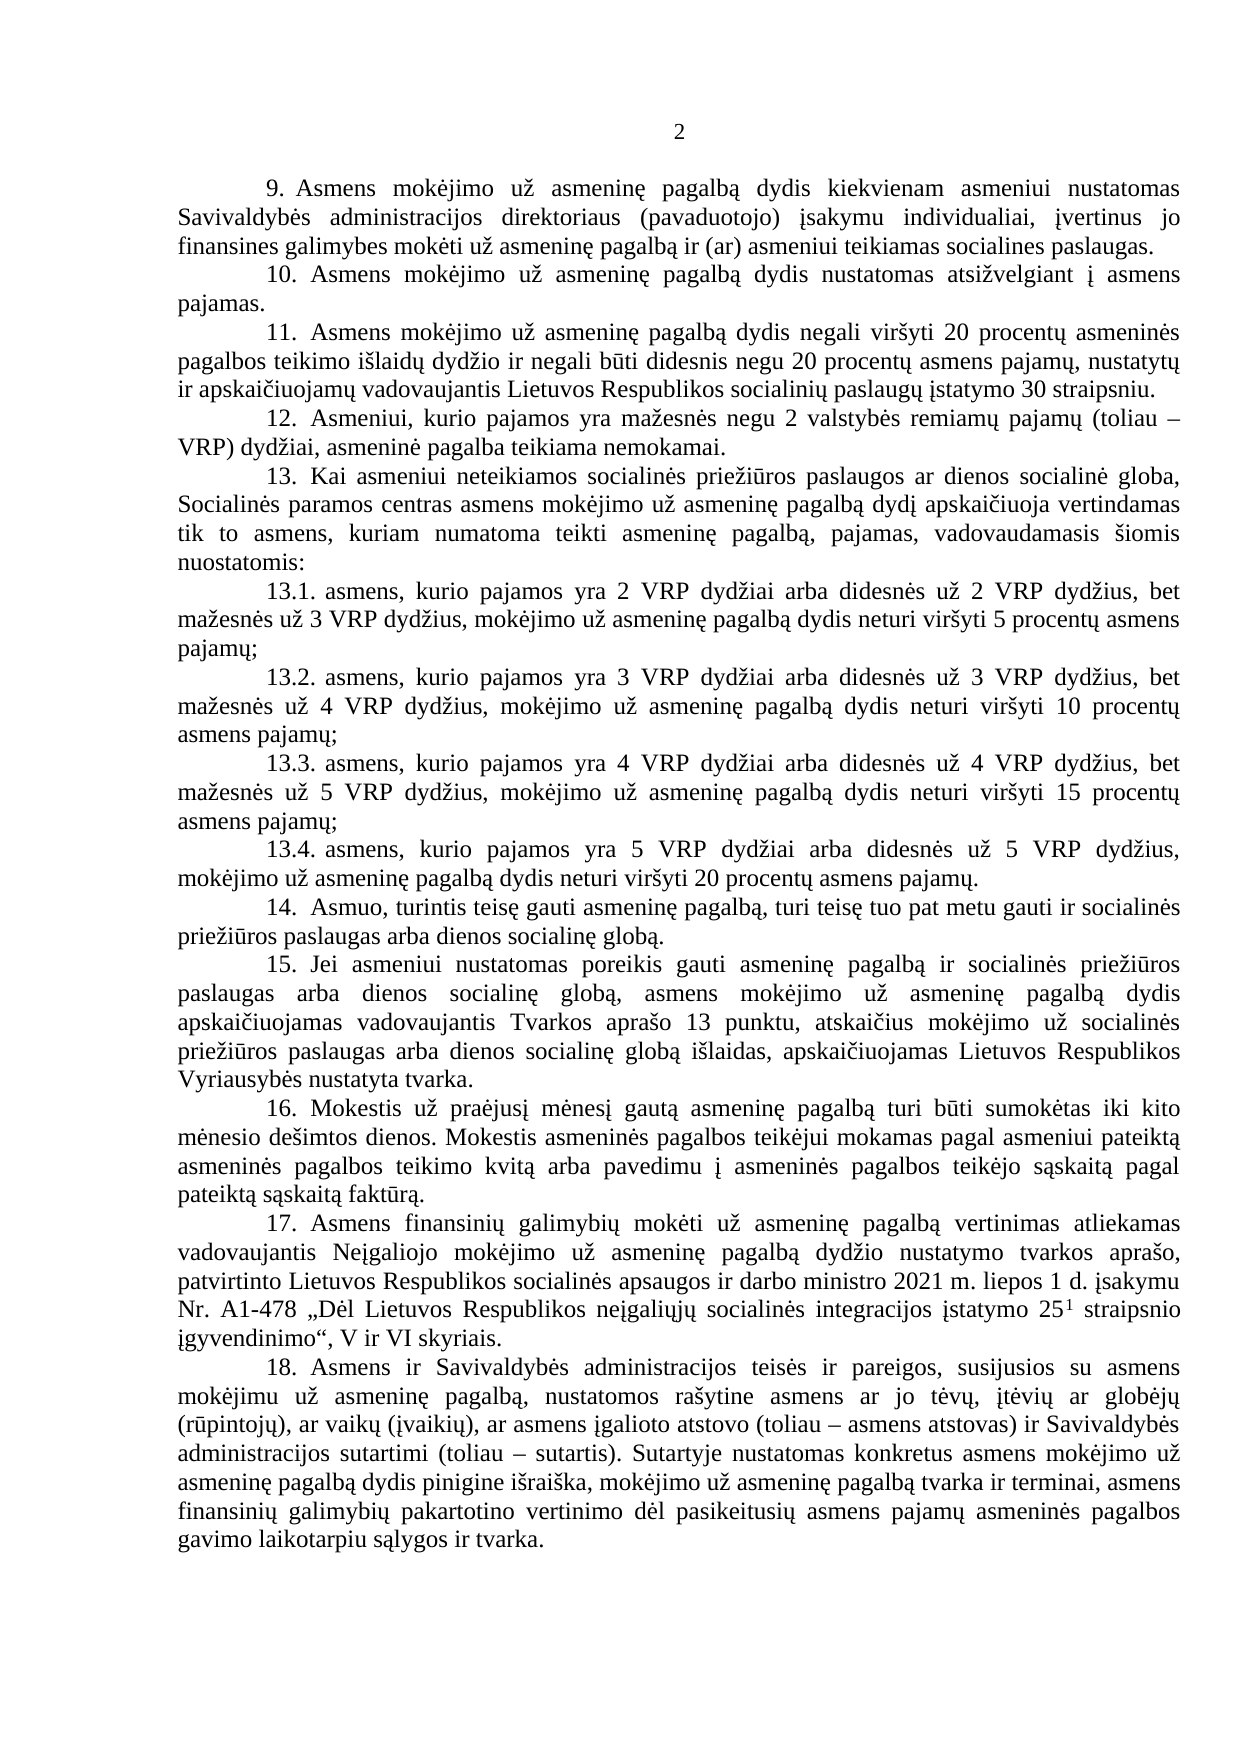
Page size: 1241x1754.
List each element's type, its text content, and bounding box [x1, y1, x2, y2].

text 18. Asmens ir Savivaldybės administracijos teisės ir pareigos, susijusios su asmens mokėjimu už asmeninę pagalbą, nustatomos rašytine asmens ar jo tėvų, įtėvių ar globėjų (rūpintojų), ar vaikų (įvaikių), ar asmens įgalioto atstovo (toliau – asmens atstovas) ir Savivaldybės administracijos sutartimi (toliau – sutartis). Sutartyje nustatomas konkretus asmens mokėjimo už asmeninę pagalbą dydis pinigine išraiška, mokėjimo už asmeninę pagalbą tvarka ir terminai, asmens finansinių galimybių pakartotino vertinimo dėl pasikeitusių asmens pajamų asmeninės pagalbos gavimo laikotarpiu sąlygos ir tvarka. [177, 1352, 1181, 1553]
text 17. Asmens finansinių galimybių mokėti už asmeninę pagalbą vertinimas atliekamas vadovaujantis Neįgaliojo mokėjimo už asmeninę pagalbą dydžio nustatymo tvarkos aprašo, patvirtinto Lietuvos Respublikos socialinės apsaugos ir darbo ministro 2021 m. liepos 1 d. įsakymu Nr. A1-478 „Dėl Lietuvos Respublikos neįgaliųjų socialinės integracijos įstatymo 251 straipsnio įgyvendinimo“, V ir VI skyriais. [177, 1208, 1181, 1352]
text 13.2. asmens, kurio pajamos yra 3 VRP dydžiai arba didesnės už 3 VRP dydžius, bet mažesnės už 4 VRP dydžius, mokėjimo už asmeninę pagalbą dydis neturi viršyti 10 procentų asmens pajamų; [177, 662, 1181, 748]
text 13.4. asmens, kurio pajamos yra 5 VRP dydžiai arba didesnės už 5 VRP dydžius, mokėjimo už asmeninę pagalbą dydis neturi viršyti 20 procentų asmens pajamų. [177, 834, 1181, 892]
text 13.3. asmens, kurio pajamos yra 4 VRP dydžiai arba didesnės už 4 VRP dydžius, bet mažesnės už 5 VRP dydžius, mokėjimo už asmeninę pagalbą dydis neturi viršyti 15 procentų asmens pajamų; [177, 748, 1181, 834]
text 12. Asmeniui, kurio pajamos yra mažesnės negu 2 valstybės remiamų pajamų (toliau – VRP) dydžiai, asmeninė pagalba teikiama nemokamai. [177, 403, 1181, 461]
text 13.1. asmens, kurio pajamos yra 2 VRP dydžiai arba didesnės už 2 VRP dydžius, bet mažesnės už 3 VRP dydžius, mokėjimo už asmeninę pagalbą dydis neturi viršyti 5 procentų asmens pajamų; [177, 576, 1181, 662]
text 16. Mokestis už praėjusį mėnesį gautą asmeninę pagalbą turi būti sumokėtas iki kito mėnesio dešimtos dienos. Mokestis asmeninės pagalbos teikėjui mokamas pagal asmeniui pateiktą asmeninės pagalbos teikimo kvitą arba pavedimu į asmeninės pagalbos teikėjo sąskaitą pagal pateiktą sąskaitą faktūrą. [177, 1093, 1181, 1208]
text 9. Asmens mokėjimo už asmeninę pagalbą dydis kiekvienam asmeniui nustatomas Savivaldybės administracijos direktoriaus (pavaduotojo) įsakymu individualiai, įvertinus jo finansines galimybes mokėti už asmeninę pagalbą ir (ar) asmeniui teikiamas socialines paslaugas. [177, 173, 1181, 259]
text 14. Asmuo, turintis teisę gauti asmeninę pagalbą, turi teisę tuo pat metu gauti ir socialinės priežiūros paslaugas arba dienos socialinę globą. [177, 892, 1181, 949]
text 13. Kai asmeniui neteikiamos socialinės priežiūros paslaugos ar dienos socialinė globa, Socialinės paramos centras asmens mokėjimo už asmeninę pagalbą dydį apskaičiuoja vertindamas tik to asmens, kuriam numatoma teikti asmeninę pagalbą, pajamas, vadovaudamasis šiomis nuostatomis: [177, 461, 1181, 576]
text 15. Jei asmeniui nustatomas poreikis gauti asmeninę pagalbą ir socialinės priežiūros paslaugas arba dienos socialinę globą, asmens mokėjimo už asmeninę pagalbą dydis apskaičiuojamas vadovaujantis Tvarkos aprašo 13 punktu, atskaičius mokėjimo už socialinės priežiūros paslaugas arba dienos socialinę globą išlaidas, apskaičiuojamas Lietuvos Respublikos Vyriausybės nustatyta tvarka. [177, 949, 1181, 1093]
text 11. Asmens mokėjimo už asmeninę pagalbą dydis negali viršyti 20 procentų asmeninės pagalbos teikimo išlaidų dydžio ir negali būti didesnis negu 20 procentų asmens pajamų, nustatytų ir apskaičiuojamų vadovaujantis Lietuvos Respublikos socialinių paslaugų įstatymo 30 straipsniu. [177, 317, 1181, 403]
text 10. Asmens mokėjimo už asmeninę pagalbą dydis nustatomas atsižvelgiant į asmens pajamas. [177, 259, 1181, 317]
